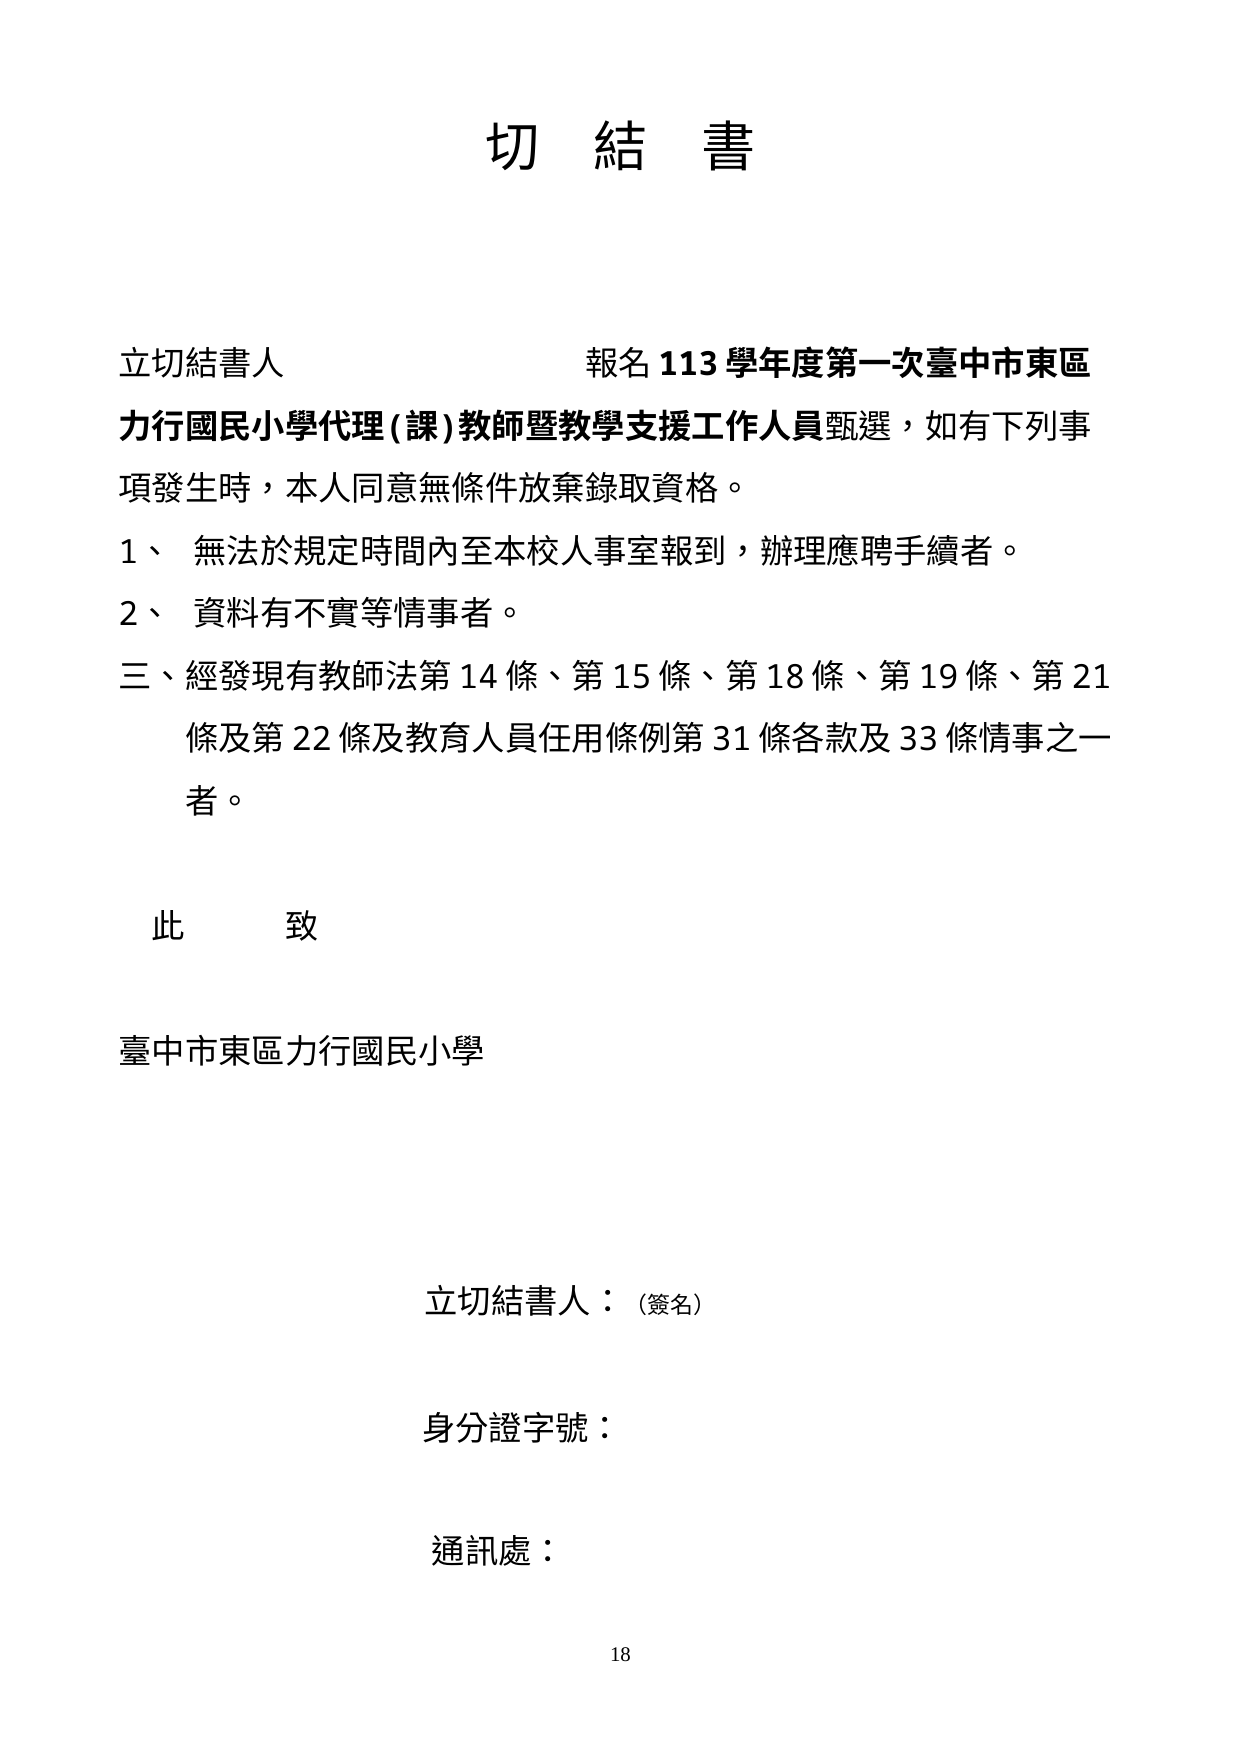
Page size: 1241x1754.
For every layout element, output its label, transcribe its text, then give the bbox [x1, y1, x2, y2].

list 資料有不實等情事者。 [118, 569, 1122, 632]
text 三、經發現有教師法第14條、第15條、第18條、第19條、第21條及第22條及教育人員任用條例第31條各款及33條情事之一者。 [118, 632, 1122, 819]
text 身分證字號： [118, 1382, 1122, 1444]
list 無法於規定時間內至本校人事室報到，辦理應聘手續者。 [118, 507, 1122, 569]
text 臺中市東區力行國民小學 [118, 1007, 1122, 1069]
text 立切結書人 報名113學年度第一次臺中市東區力行國民小學代理(課)教師暨教學支援工作人員甄選，如有下列事項發生時，本人同意無條件放棄錄取資格。 [118, 319, 1122, 507]
text 立切結書人：（簽名） [118, 1257, 1122, 1319]
text 此 致 [118, 882, 1122, 944]
text 通訊處： [118, 1507, 1122, 1569]
text 切 結 書 [118, 69, 1122, 194]
